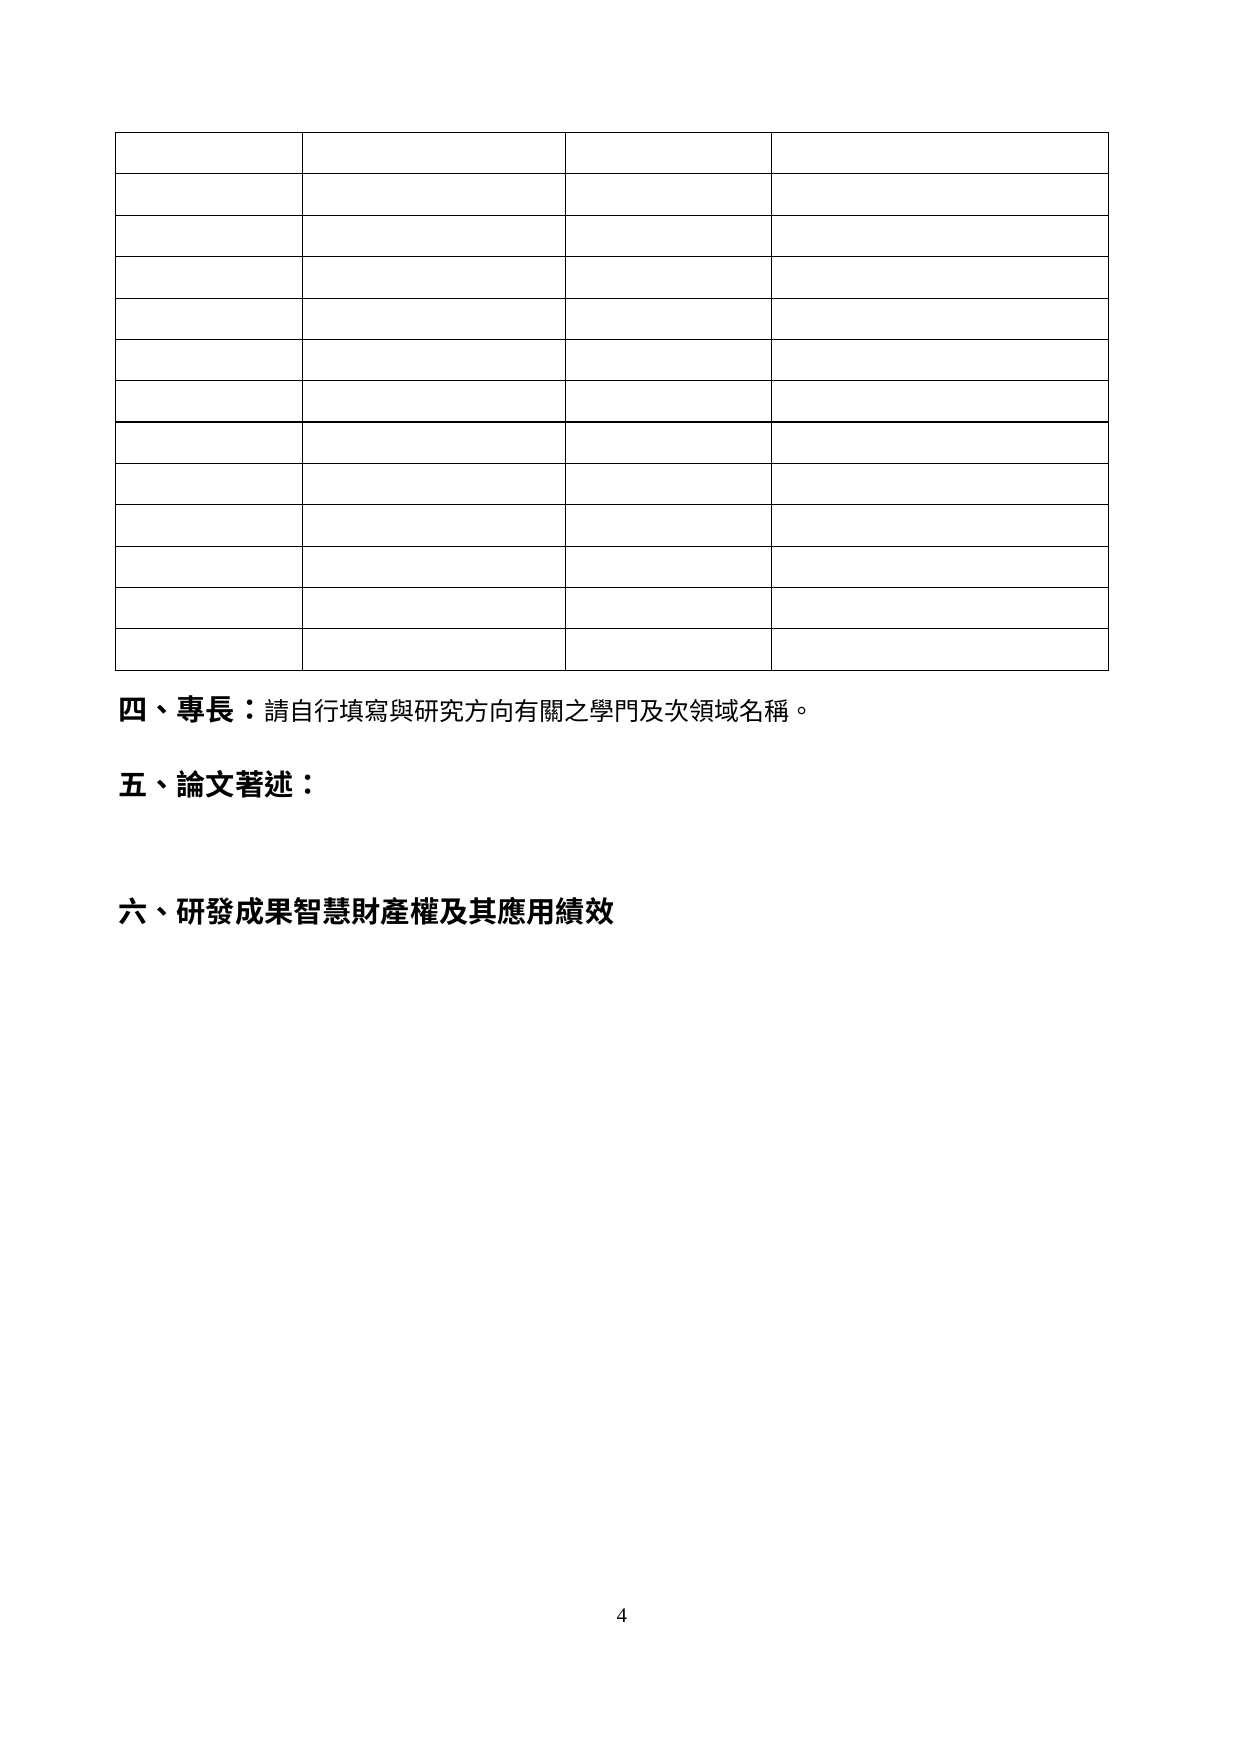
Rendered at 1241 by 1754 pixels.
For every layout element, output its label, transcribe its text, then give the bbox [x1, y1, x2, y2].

table_cell [303, 505, 565, 546]
table_cell [116, 547, 302, 587]
table_cell [116, 340, 302, 380]
table_cell [566, 257, 771, 297]
table_cell [772, 588, 1108, 628]
table_cell [772, 381, 1108, 421]
table_cell [772, 464, 1108, 504]
table_cell [772, 423, 1108, 463]
table_cell [116, 133, 302, 173]
table_cell [303, 423, 565, 463]
table_cell [566, 340, 771, 380]
table_cell [303, 464, 565, 504]
table_cell [303, 629, 565, 669]
table_cell [116, 629, 302, 669]
table_cell [303, 174, 565, 215]
table_cell [116, 505, 302, 546]
table_cell [772, 257, 1108, 297]
table_cell [303, 547, 565, 587]
table_cell [772, 174, 1108, 215]
table_cell [772, 505, 1108, 546]
table_cell [566, 505, 771, 546]
table_cell [303, 381, 565, 421]
table_cell [566, 547, 771, 587]
table_cell [566, 216, 771, 256]
table_cell [116, 381, 302, 421]
table_cell [772, 299, 1108, 339]
table_cell [772, 629, 1108, 669]
table_cell [303, 299, 565, 339]
table_cell [116, 216, 302, 256]
table_cell [566, 629, 771, 669]
table_cell [303, 133, 565, 173]
table_cell [772, 216, 1108, 256]
table_cell [772, 547, 1108, 587]
table_cell [566, 381, 771, 421]
text 四、專長：請自行填寫與研究方向有關之學門及次領域名稱。 [118, 671, 1125, 746]
table_cell [566, 174, 771, 215]
table_cell [303, 340, 565, 380]
table_cell [303, 257, 565, 297]
table_cell [566, 299, 771, 339]
table_cell [772, 340, 1108, 380]
table_cell [303, 588, 565, 628]
table_cell [303, 216, 565, 256]
text 六、研發成果智慧財產權及其應用績效 [118, 889, 1125, 931]
table_cell [116, 257, 302, 297]
table_cell [566, 133, 771, 173]
table_cell [566, 588, 771, 628]
table_cell [116, 423, 302, 463]
table_cell [116, 464, 302, 504]
table_cell [566, 423, 771, 463]
table_cell [772, 133, 1108, 173]
table_cell [566, 464, 771, 504]
table_cell [116, 299, 302, 339]
text 五、論文著述： [118, 746, 1125, 821]
table_cell [116, 174, 302, 215]
table_cell [116, 588, 302, 628]
